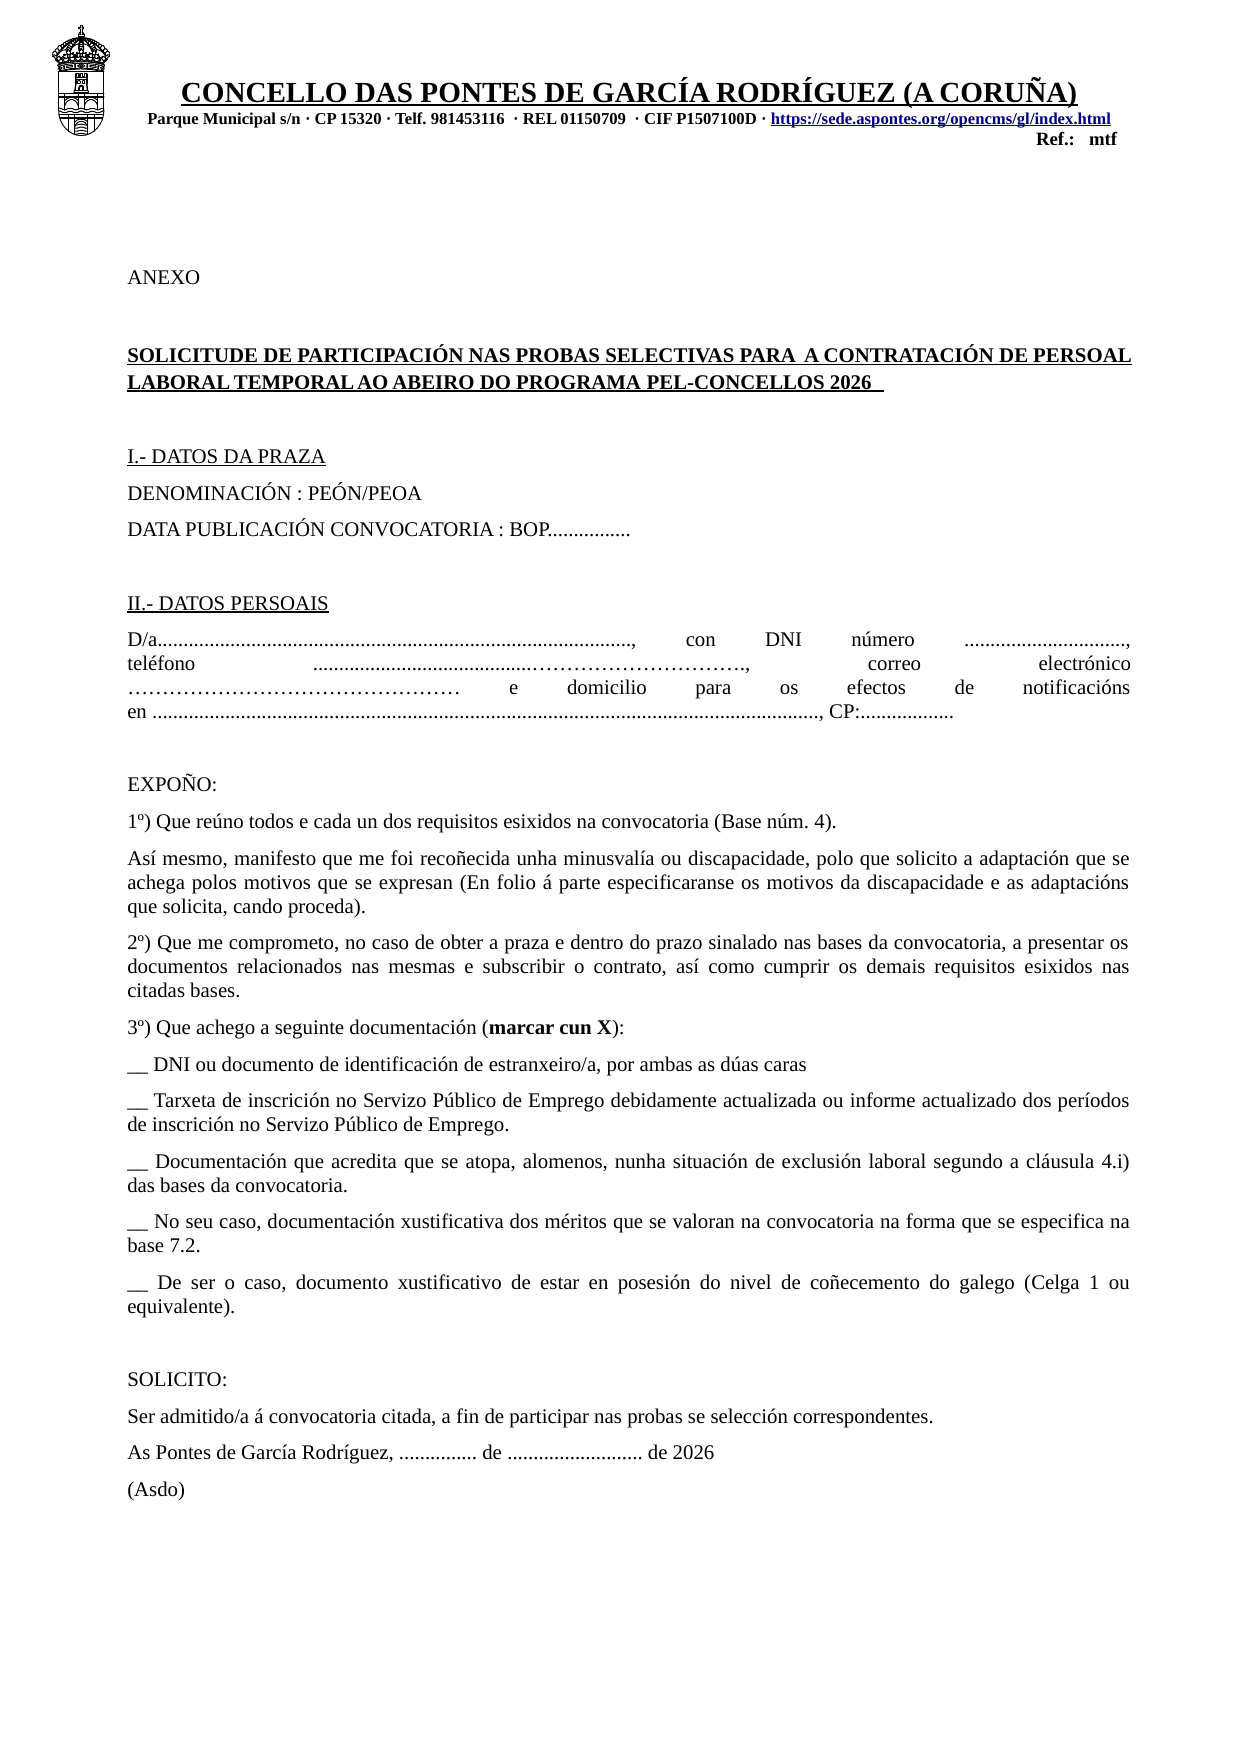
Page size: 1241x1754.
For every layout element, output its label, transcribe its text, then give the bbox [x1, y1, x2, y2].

text DENOMINACIÓN : PEÓN/PEOA [127, 481, 1131, 505]
text __ Tarxeta de inscrición no Servizo Público de Emprego debidamente actualizada ou informe actualizado dos períodos de inscrición no Servizo Público de Emprego. [127, 1088, 1131, 1136]
text Ser admitido/a á convocatoria citada, a fin de participar nas probas se selección correspondentes. [127, 1404, 1131, 1428]
text ANEXO [127, 265, 1131, 289]
text SOLICITUDE DE PARTICIPACIÓN NAS PROBAS SELECTIVAS PARA A CONTRATACIÓN DE PERSOAL [127, 343, 1131, 364]
text II.- DATOS PERSOAIS [127, 591, 1131, 614]
text EXPOÑO: [127, 772, 1131, 796]
text I.- DATOS DA PRAZA [127, 444, 1131, 468]
text Así mesmo, manifesto que me foi recoñecida unha minusvalía ou discapacidade, polo que solicito a adaptación que se achega polos motivos que se expresan (En folio á parte especificaranse os motivos da discapacidade e as adaptacións que solicita, cando proceda). [127, 846, 1131, 918]
text As Pontes de García Rodríguez, ............... de .......................... de 2026 [127, 1440, 1131, 1464]
text 3º) Que achego a seguinte documentación (marcar cun X): [127, 1015, 1131, 1039]
text __ DNI ou documento de identificación de estranxeiro/a, por ambas as dúas caras [127, 1051, 1131, 1076]
text LABORAL TEMPORAL AO ABEIRO DO PROGRAMA PEL-CONCELLOS 2026 [127, 365, 1131, 395]
text __ Documentación que acredita que se atopa, alomenos, nunha situación de exclusión laboral segundo a cláusula 4.i) das bases da convocatoria. [127, 1149, 1131, 1197]
text __ De ser o caso, documento xustificativo de estar en posesión do nivel de coñecemento do galego (Celga 1 ou equivalente). [127, 1270, 1131, 1318]
text SOLICITO: [127, 1367, 1131, 1391]
text 1º) Que reúno todos e cada un dos requisitos esixidos na convocatoria (Base núm. 4). [127, 809, 1131, 833]
text DATA PUBLICACIÓN CONVOCATORIA : BOP................ [127, 517, 1131, 541]
text 2º) Que me comprometo, no caso de obter a praza e dentro do prazo sinalado nas bases da convocatoria, a presentar os documentos relacionados nas mesmas e subscribir o contrato, así como cumprir os demais requisitos esixidos nas citadas bases. [127, 930, 1131, 1002]
text D/a..........................................................................................., con DNI número ..............................., teléfono ..........................................…………………………., correo electrónico ………………………………………… e domicilio para os efectos de notificacións en ................................................................................................................................, CP:.................. [127, 627, 1131, 723]
text __ No seu caso, documentación xustificativa dos méritos que se valoran na convocatoria na forma que se especifica na base 7.2. [127, 1209, 1131, 1257]
text (Asdo) [127, 1477, 1131, 1501]
